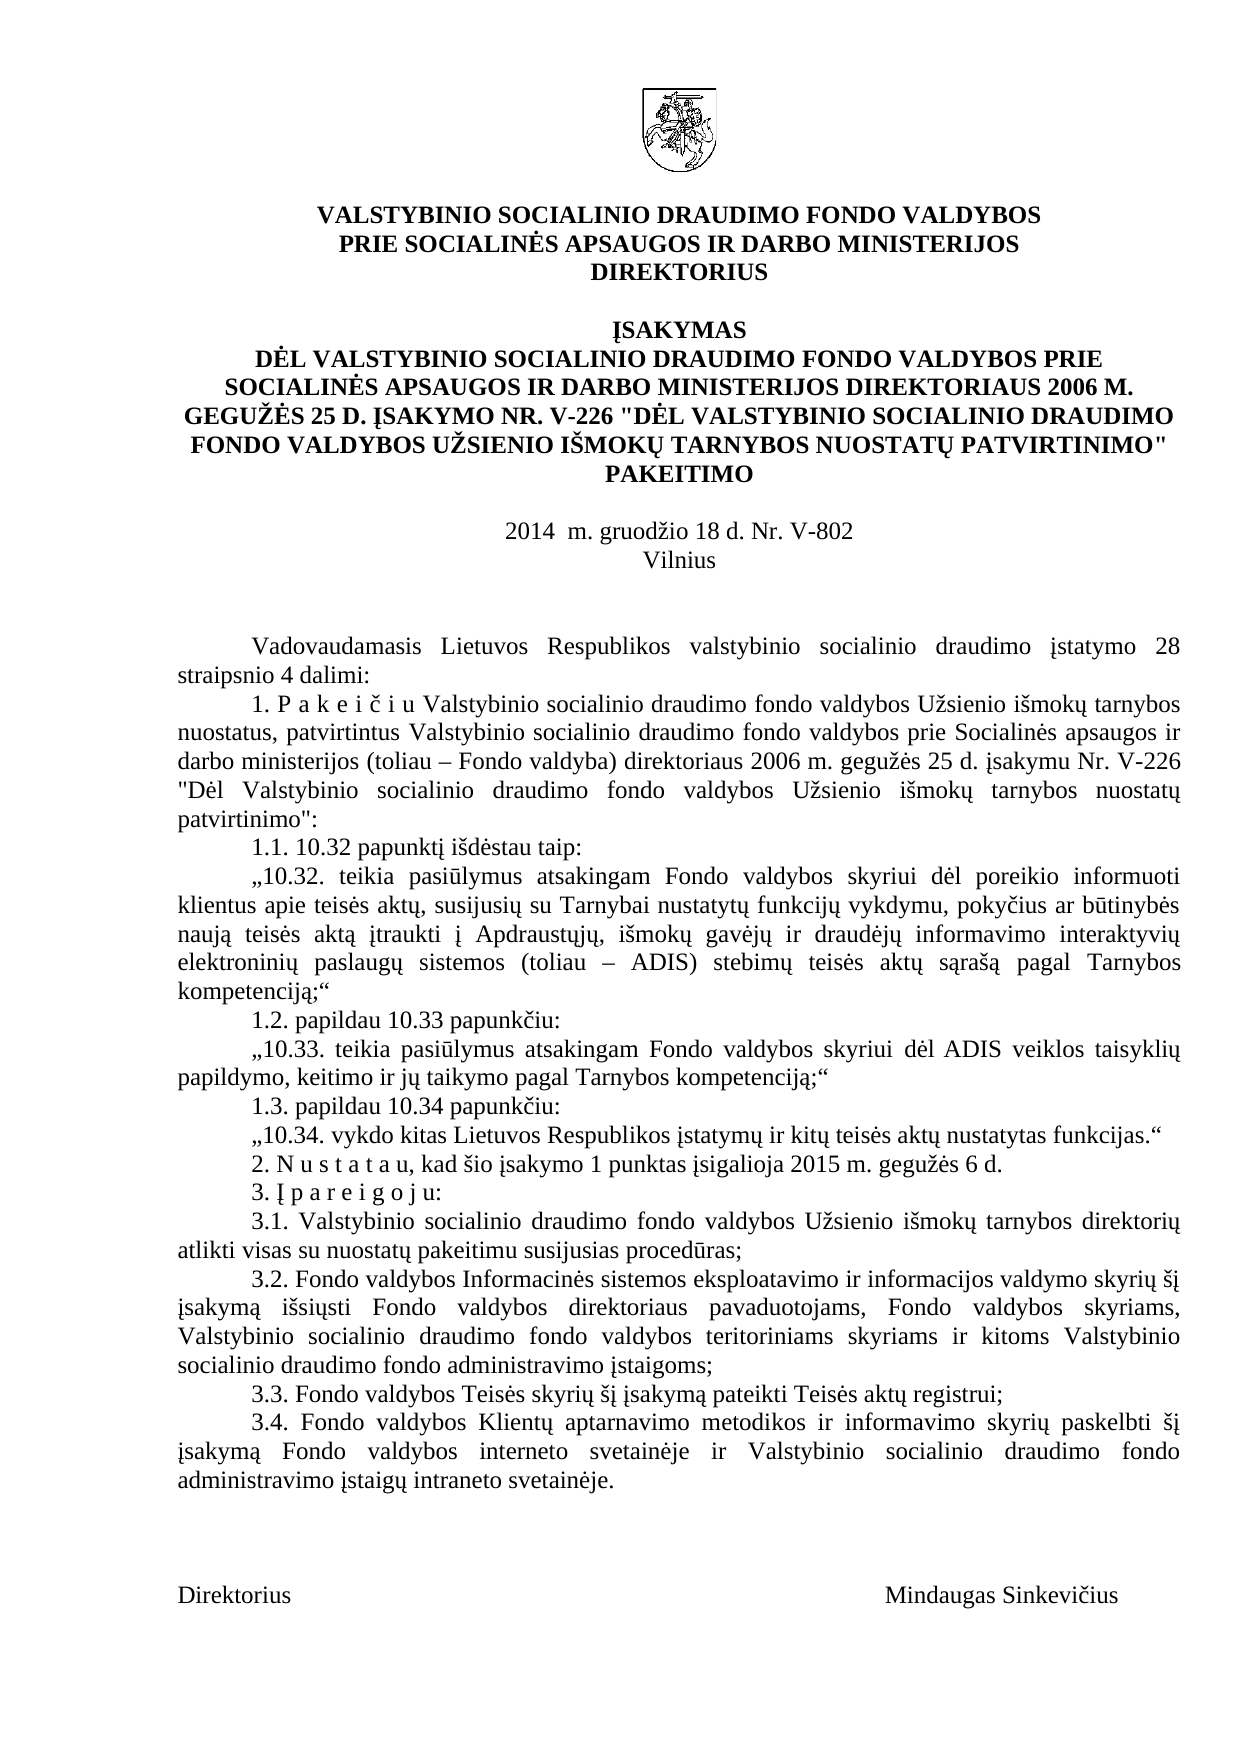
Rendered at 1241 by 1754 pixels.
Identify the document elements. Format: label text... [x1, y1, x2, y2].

text 1.2. papildau 10.33 papunkčiu: [177, 1005, 1181, 1034]
text 3. Į p a r e i g o j u: [177, 1177, 1181, 1206]
text Direktorius Mindaugas Sinkevičius [177, 1580, 1181, 1609]
text 1.3. papildau 10.34 papunkčiu: [177, 1091, 1181, 1120]
text „10.34. vykdo kitas Lietuvos Respublikos įstatymų ir kitų teisės aktų nustatytas funkcijas.“ [177, 1120, 1181, 1149]
text 3.2. Fondo valdybos Informacinės sistemos eksploatavimo ir informacijos valdymo skyrių šį įsakymą išsiųsti Fondo valdybos direktoriaus pavaduotojams, Fondo valdybos skyriams, Valstybinio socialinio draudimo fondo valdybos teritoriniams skyriams ir kitoms Valstybinio socialinio draudimo fondo administravimo įstaigoms; [177, 1264, 1181, 1379]
text Vilnius [177, 545, 1181, 574]
text 3.1. Valstybinio socialinio draudimo fondo valdybos Užsienio išmokų tarnybos direktorių atlikti visas su nuostatų pakeitimu susijusias procedūras; [177, 1206, 1181, 1264]
text „10.33. teikia pasiūlymus atsakingam Fondo valdybos skyriui dėl ADIS veiklos taisyklių papildymo, keitimo ir jų taikymo pagal Tarnybos kompetenciją;“ [177, 1034, 1181, 1091]
text „10.32. teikia pasiūlymus atsakingam Fondo valdybos skyriui dėl poreikio informuoti klientus apie teisės aktų, susijusių su Tarnybai nustatytų funkcijų vykdymu, pokyčius ar būtinybės naują teisės aktą įtraukti į Apdraustųjų, išmokų gavėjų ir draudėjų informavimo interaktyvių elektroninių paslaugų sistemos (toliau – ADIS) stebimų teisės aktų sąrašą pagal Tarnybos kompetenciją;“ [177, 861, 1181, 1005]
text VALSTYBINIO SOCIALINIO DRAUDIMO FONDO VALDYBOS [177, 200, 1181, 229]
text 2. N u s t a t a u, kad šio įsakymo 1 punktas įsigalioja 2015 m. gegužės 6 d. [177, 1149, 1181, 1177]
text 2014 m. gruodžio 18 d. Nr. V-802 [177, 516, 1181, 545]
text DIREKTORIUS [177, 257, 1181, 286]
text ĮSAKYMAS [177, 315, 1181, 344]
text 3.4. Fondo valdybos Klientų aptarnavimo metodikos ir informavimo skyrių paskelbti šį įsakymą Fondo valdybos interneto svetainėje ir Valstybinio socialinio draudimo fondo administravimo įstaigų intraneto svetainėje. [177, 1407, 1181, 1494]
text Vadovaudamasis Lietuvos Respublikos valstybinio socialinio draudimo įstatymo 28 straipsnio 4 dalimi: [177, 631, 1181, 689]
text 1. P a k e i č i u Valstybinio socialinio draudimo fondo valdybos Užsienio išmokų tarnybos nuostatus, patvirtintus Valstybinio socialinio draudimo fondo valdybos prie Socialinės apsaugos ir darbo ministerijos (toliau – Fondo valdyba) direktoriaus 2006 m. gegužės 25 d. įsakymu Nr. V-226 "Dėl Valstybinio socialinio draudimo fondo valdybos Užsienio išmokų tarnybos nuostatų patvirtinimo": [177, 689, 1181, 832]
text 3.3. Fondo valdybos Teisės skyrių šį įsakymą pateikti Teisės aktų registrui; [177, 1379, 1181, 1407]
text DĖL VALSTYBINIO SOCIALINIO DRAUDIMO FONDO VALDYBOS PRIE SOCIALINĖS APSAUGOS IR DARBO MINISTERIJOS DIREKTORIAUS 2006 M. GEGUŽĖS 25 D. ĮSAKYMO NR. V-226 "DĖL VALSTYBINIO SOCIALINIO DRAUDIMO FONDO VALDYBOS UŽSIENIO IŠMOKŲ TARNYBOS NUOSTATŲ PATVIRTINIMO" PAkeitimO [177, 344, 1181, 487]
text PRIE SOCIALINĖS APSAUGOS IR DARBO MINISTERIJOS [177, 229, 1181, 257]
text 1.1. 10.32 papunktį išdėstau taip: [177, 832, 1181, 861]
